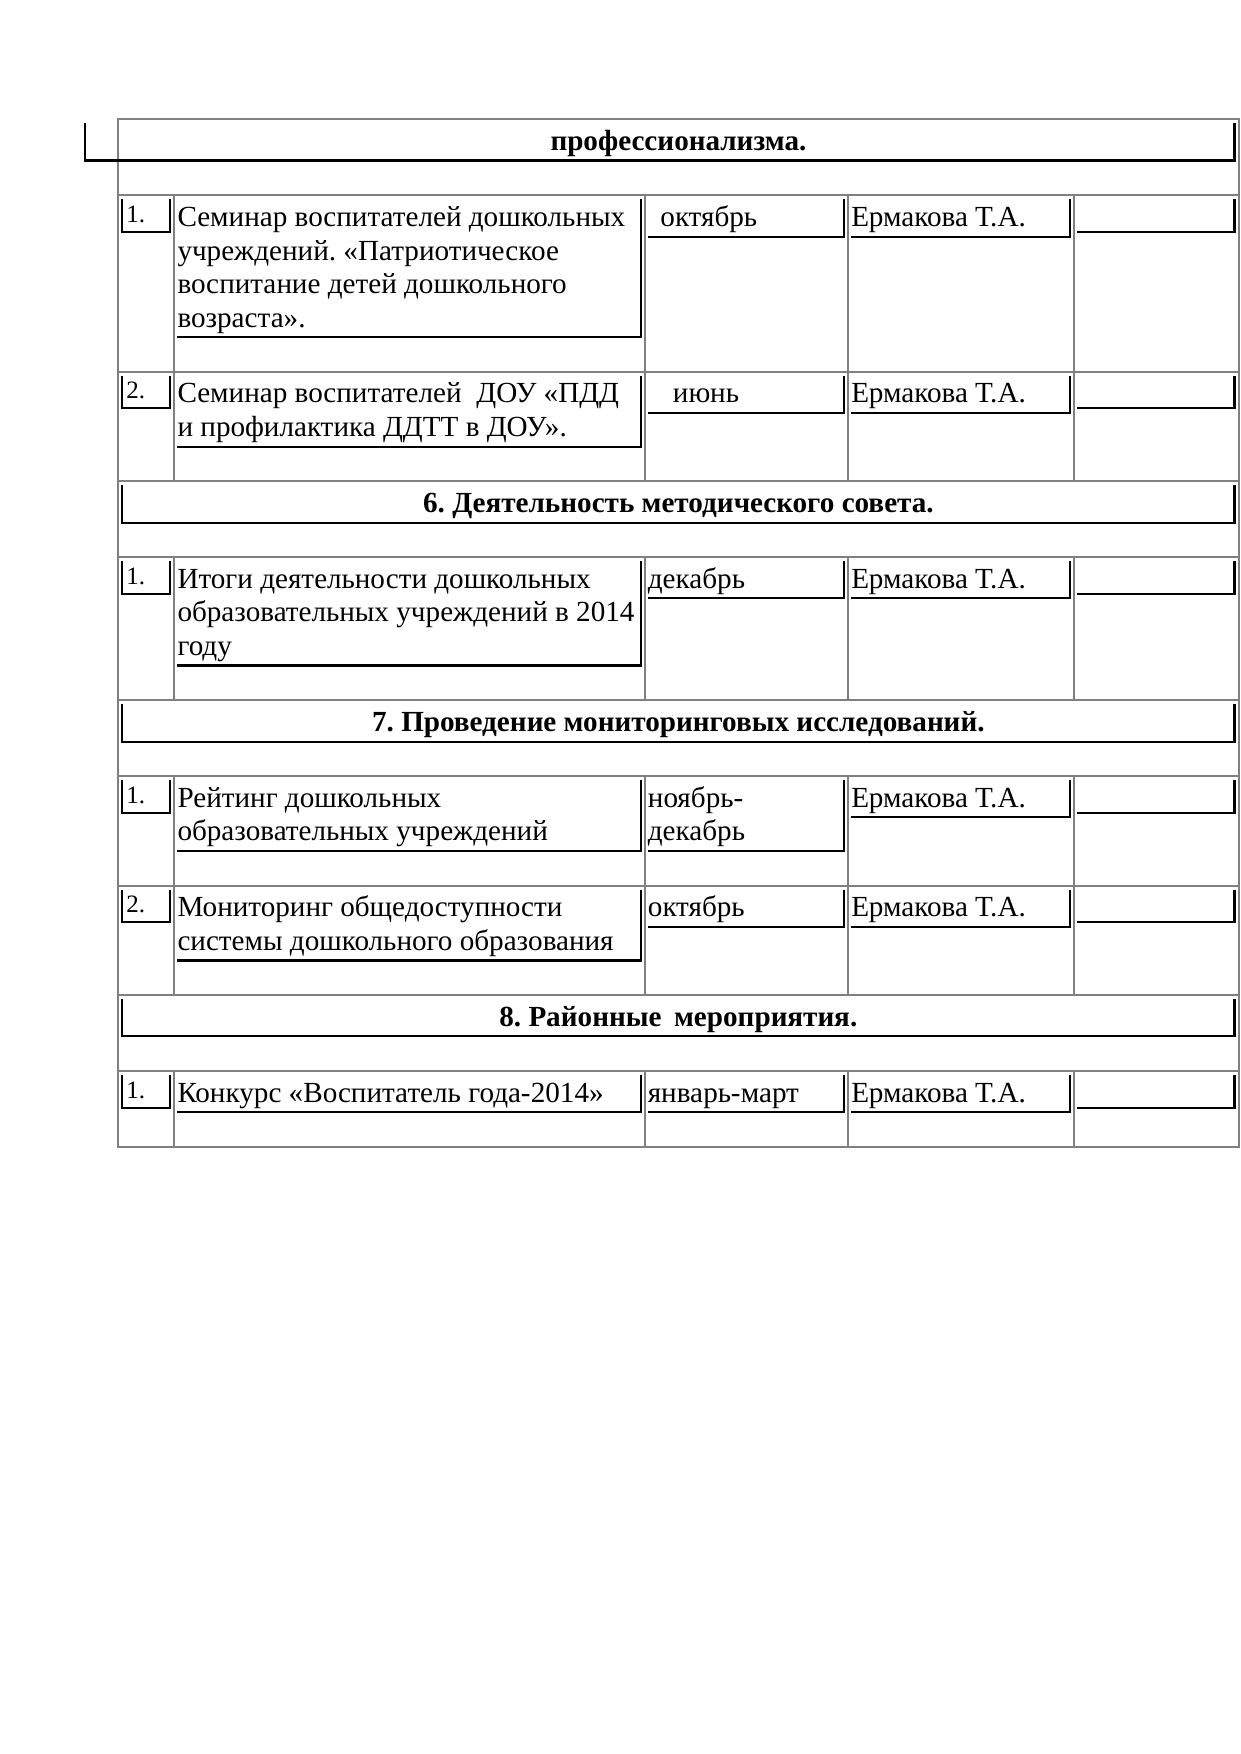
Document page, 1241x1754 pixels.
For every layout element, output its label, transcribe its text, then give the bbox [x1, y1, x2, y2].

table_cell январь-март [646, 1072, 847, 1146]
table_cell 7. Проведение мониторинговых исследований. [119, 701, 1238, 775]
table_cell [1075, 1072, 1238, 1146]
table_cell 2. [119, 373, 173, 480]
table_cell профессионализма. [119, 120, 1238, 194]
table_cell 1. [119, 1072, 173, 1146]
table_cell 2. [119, 887, 173, 994]
table_cell Семинар воспитателей ДОУ «ПДД и профилактика ДДТТ в ДОУ». [175, 373, 644, 480]
table_cell Ермакова Т.А. [849, 1072, 1073, 1146]
table_cell Ермакова Т.А. [849, 777, 1073, 884]
table_cell 1. [119, 777, 173, 884]
table_cell Итоги деятельности дошкольных образовательных учреждений в 2014 году [175, 558, 644, 699]
table_cell ноябрь-декабрь [646, 777, 847, 884]
table_cell [1075, 887, 1238, 994]
table_cell Ермакова Т.А. [849, 196, 1073, 371]
table_cell июнь [646, 373, 847, 480]
table_cell Ермакова Т.А. [849, 887, 1073, 994]
table_cell декабрь [646, 558, 847, 699]
table_cell Мониторинг общедоступности системы дошкольного образования [175, 887, 644, 994]
table_cell Конкурс «Воспитатель года-2014» [175, 1072, 644, 1146]
table_cell 8. Районные мероприятия. [119, 996, 1238, 1070]
table_cell 6. Деятельность методического совета. [119, 482, 1238, 556]
table_cell Ермакова Т.А. [849, 558, 1073, 699]
table_cell [1075, 196, 1238, 371]
table_cell Ермакова Т.А. [849, 373, 1073, 480]
table_cell Семинар воспитателей дошкольных учреждений. «Патриотическое воспитание детей дошкольного возраста». [175, 196, 644, 371]
table_cell 1. [119, 558, 173, 699]
table_cell 1. [119, 196, 173, 371]
table_cell октябрь [646, 887, 847, 994]
table_cell Рейтинг дошкольных образовательных учреждений [175, 777, 644, 884]
table_cell [1075, 777, 1238, 884]
table_cell октябрь [646, 196, 847, 371]
table_cell [1075, 373, 1238, 480]
table_cell [1075, 558, 1238, 699]
